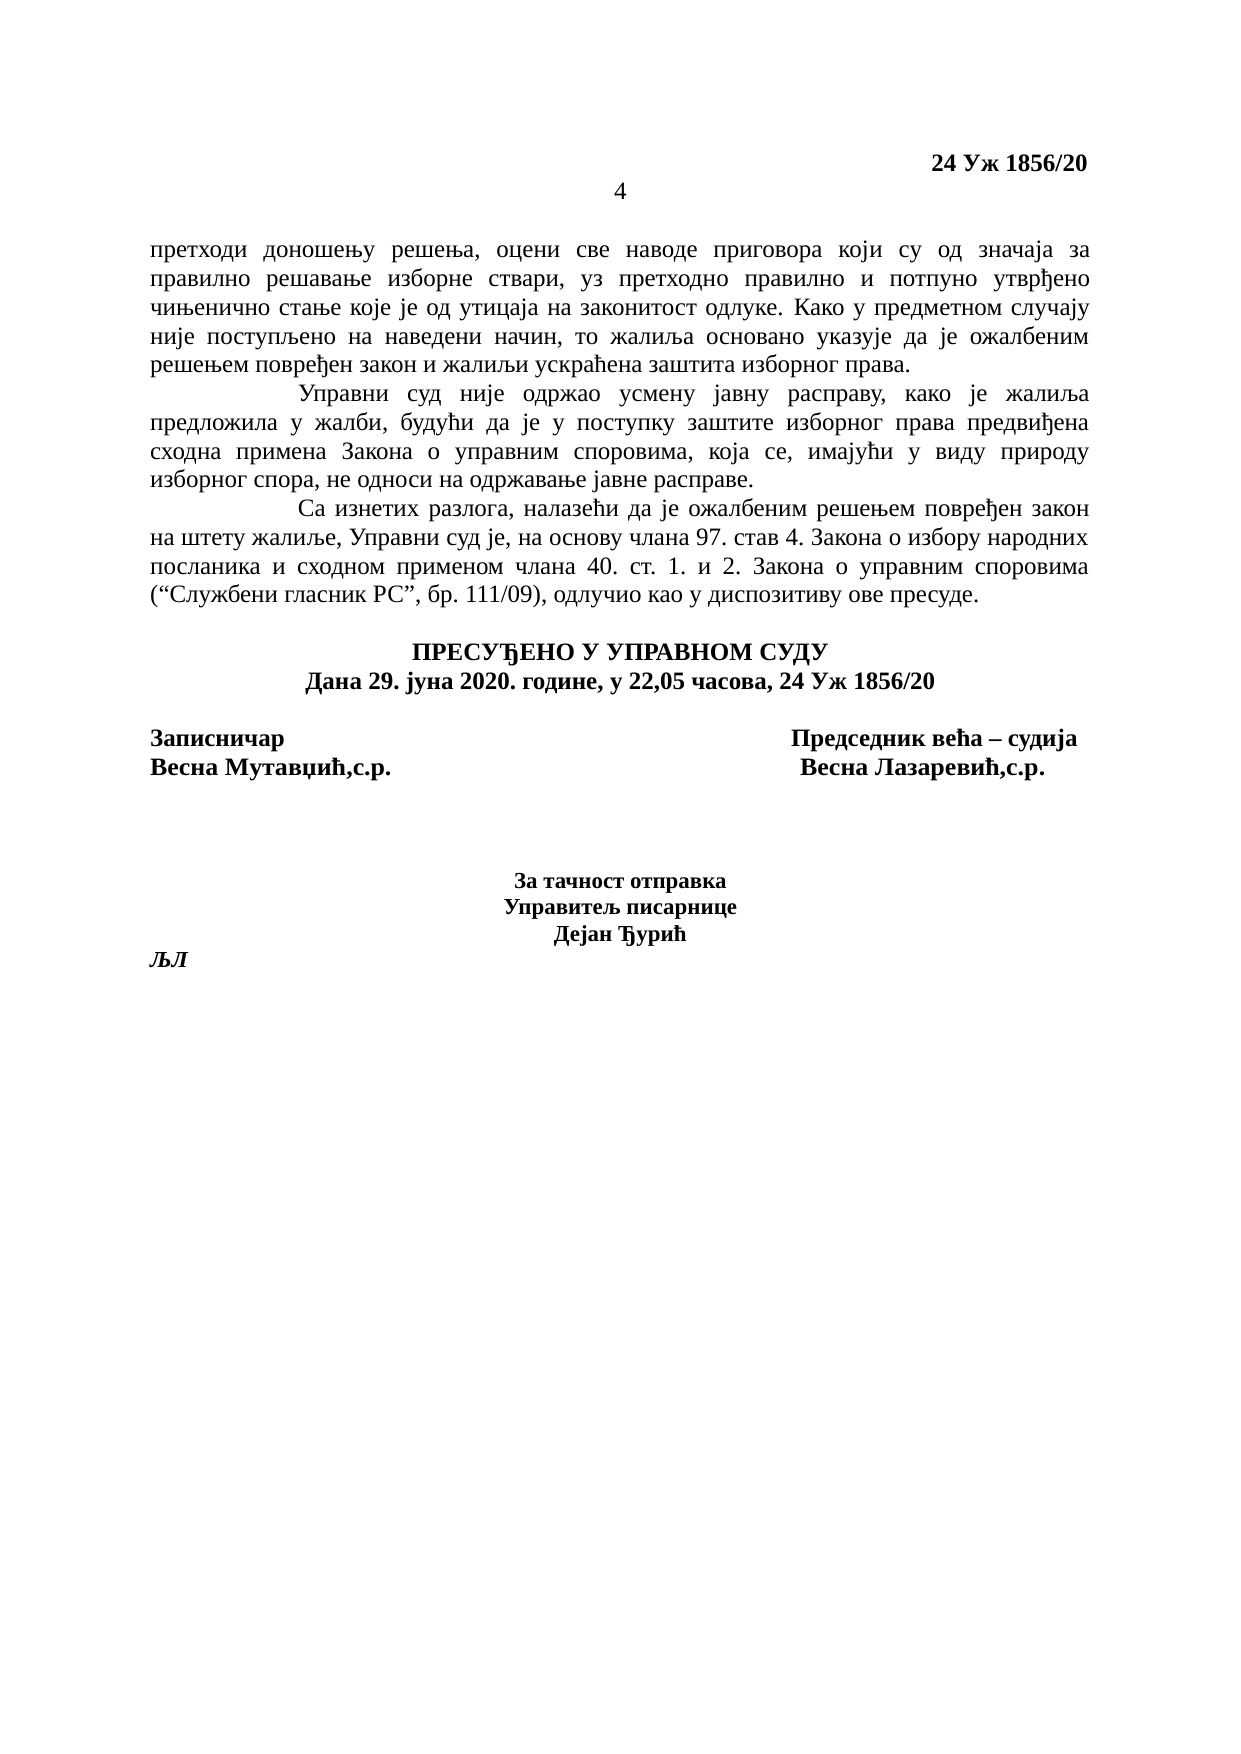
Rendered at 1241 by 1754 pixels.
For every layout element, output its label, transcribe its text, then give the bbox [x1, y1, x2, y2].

text Дејан Ђурић [150, 920, 1090, 946]
text претходи доношењу решења, оцени све наводе приговора који су од значаја за правилно решавање изборне ствари, уз претходно правилно и потпуно утврђено чињенично стање које је од утицаја на законитост одлуке. Како у предметном случају није поступљено на наведени начин, то жалиља основано указује да је ожалбеним решењем повређен закон и жалиљи ускраћена заштита изборног права. [150, 234, 1090, 378]
text ПРЕСУЂЕНО У УПРАВНОМ СУДУ [150, 637, 1090, 666]
text Весна Мутавџић,с.р. Весна Лазаревић,с.р. [150, 752, 1090, 781]
text Дана 29. јуна 2020. године, у 22,05 часова, 24 Уж 1856/20 [150, 666, 1090, 694]
text ЉЛ [150, 946, 1090, 972]
text За тачност отправка [150, 867, 1090, 893]
text Записничар Председник већа – судија [150, 723, 1090, 752]
text Управитељ писарнице [150, 893, 1090, 920]
text Управни суд није одржао усмену јавну расправу, како је жалиља предложила у жалби, будући да је у поступку заштите изборног права предвиђена сходна примена Закона о управним споровима, која се, имајући у виду природу изборног спора, не односи на одржавање јавне расправе. [150, 378, 1090, 493]
text Са изнетих разлога, налазећи да је ожалбеним решењем повређен закон на штету жалиље, Управни суд је, на основу члана 97. став 4. Закона о избору народних посланика и сходном применом члана 40. ст. 1. и 2. Закона о управним споровима (“Службени гласник РС”, бр. 111/09), одлучио као у диспозитиву ове пресуде. [150, 493, 1090, 608]
